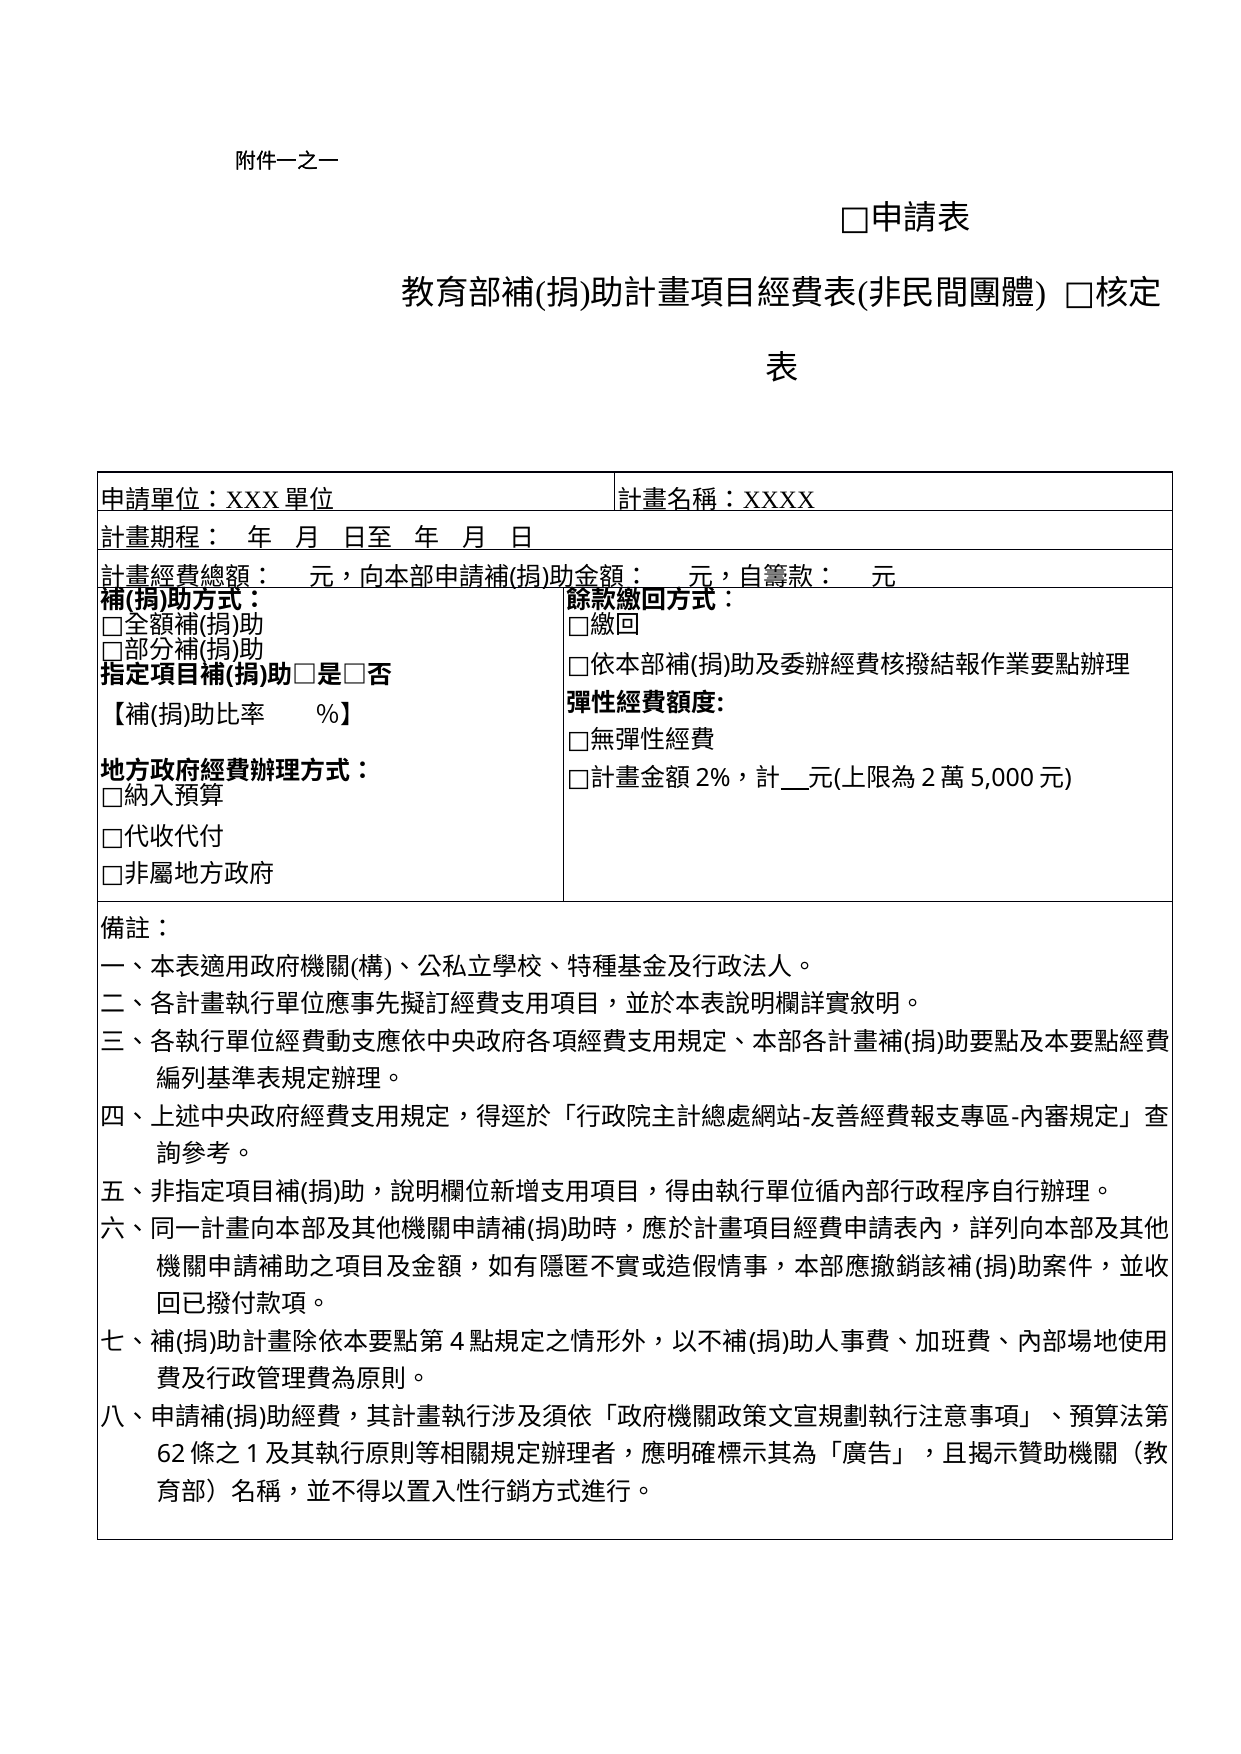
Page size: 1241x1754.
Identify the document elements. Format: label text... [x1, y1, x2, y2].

table_cell [244, 246, 265, 396]
table_cell 計畫經費總額： 元，向本部申請補(捐)助金額： 元，自籌款： 元 [98, 550, 1172, 587]
table_header [715, 96, 1173, 171]
table_cell 申請單位：XXX單位 [98, 473, 614, 510]
table_cell [244, 193, 265, 246]
table_cell [715, 396, 1173, 471]
table_cell [265, 396, 390, 471]
table_header [98, 96, 244, 171]
table_cell [98, 396, 244, 471]
table_header [564, 96, 715, 171]
table_cell [265, 246, 390, 396]
table_cell [390, 171, 512, 246]
table_cell [512, 396, 564, 471]
table_header [244, 96, 265, 136]
table_cell 餘款繳回方式： □繳回 □依本部補(捐)助及委辦經費核撥結報作業要點辦理 彈性經費額度: □無彈性經費 □計畫金額2%，計 元(上限為2萬5,000元) [564, 588, 1172, 901]
table_cell 計畫名稱：XXXX [615, 473, 1172, 510]
table_cell 計畫期程： 年 月 日至 年 月 日 [98, 511, 1172, 548]
table_header [512, 96, 564, 171]
table_cell [512, 171, 564, 246]
table_cell [564, 396, 715, 471]
table_cell [244, 396, 265, 471]
table_cell □申請表 [715, 171, 1173, 246]
table_header [265, 96, 390, 171]
table_cell 教育部補(捐)助計畫項目經費表(非民間團體) □核定表 [390, 246, 1173, 396]
table_cell [265, 171, 390, 246]
table_header [390, 96, 512, 171]
table_cell [98, 171, 244, 246]
table_cell [564, 171, 715, 246]
table_cell [390, 396, 512, 471]
table_cell 補(捐)助方式： □全額補(捐)助 □部分補(捐)助 指定項目補(捐)助□是□否 【補(捐)助比率 ％】 地方政府經費辦理方式： □納入預算 □代收代付 □非屬地方政府 [98, 588, 563, 901]
table_cell [98, 246, 244, 396]
table_cell 備註： 本表適用政府機關(構)、公私立學校、特種基金及行政法人。 各計畫執行單位應事先擬訂經費支用項目，並於本表說明欄詳實敘明。 各執行單位經費動支應依中央政府各項經費支用規定、本部各計畫補(捐)助要點及本要點經費編列基準表規定辦理。 上述中央政府經費支用規定，得逕於「行政院主計總處網站-友善經費報支專區-內審規定」查詢參考。 非指定項目補(捐)助，說明欄位新增支用項目，得由執行單位循內部行政程序自行辦理。 同一計畫向本部及其他機關申請補(捐)助時，應於計畫項目經費申請表內，詳列向本部及其他機關申請補助之項目及金額，如有隱匿不實或造假情事，本部應撤銷該補(捐)助案件，並收回已撥付款項。 補(捐)助計畫除依本要點第4點規定之情形外，以不補(捐)助人事費、加班費、內部場地使用費及行政管理費為原則。 申請補(捐)助經費，其計畫執行涉及須依「政府機關政策文宣規劃執行注意事項」、預算法第62條之1及其執行原則等相關規定辦理者，應明確標示其為「廣告」，且揭示贊助機關（教育部）名稱，並不得以置入性行銷方式進行。 [98, 902, 1172, 1539]
